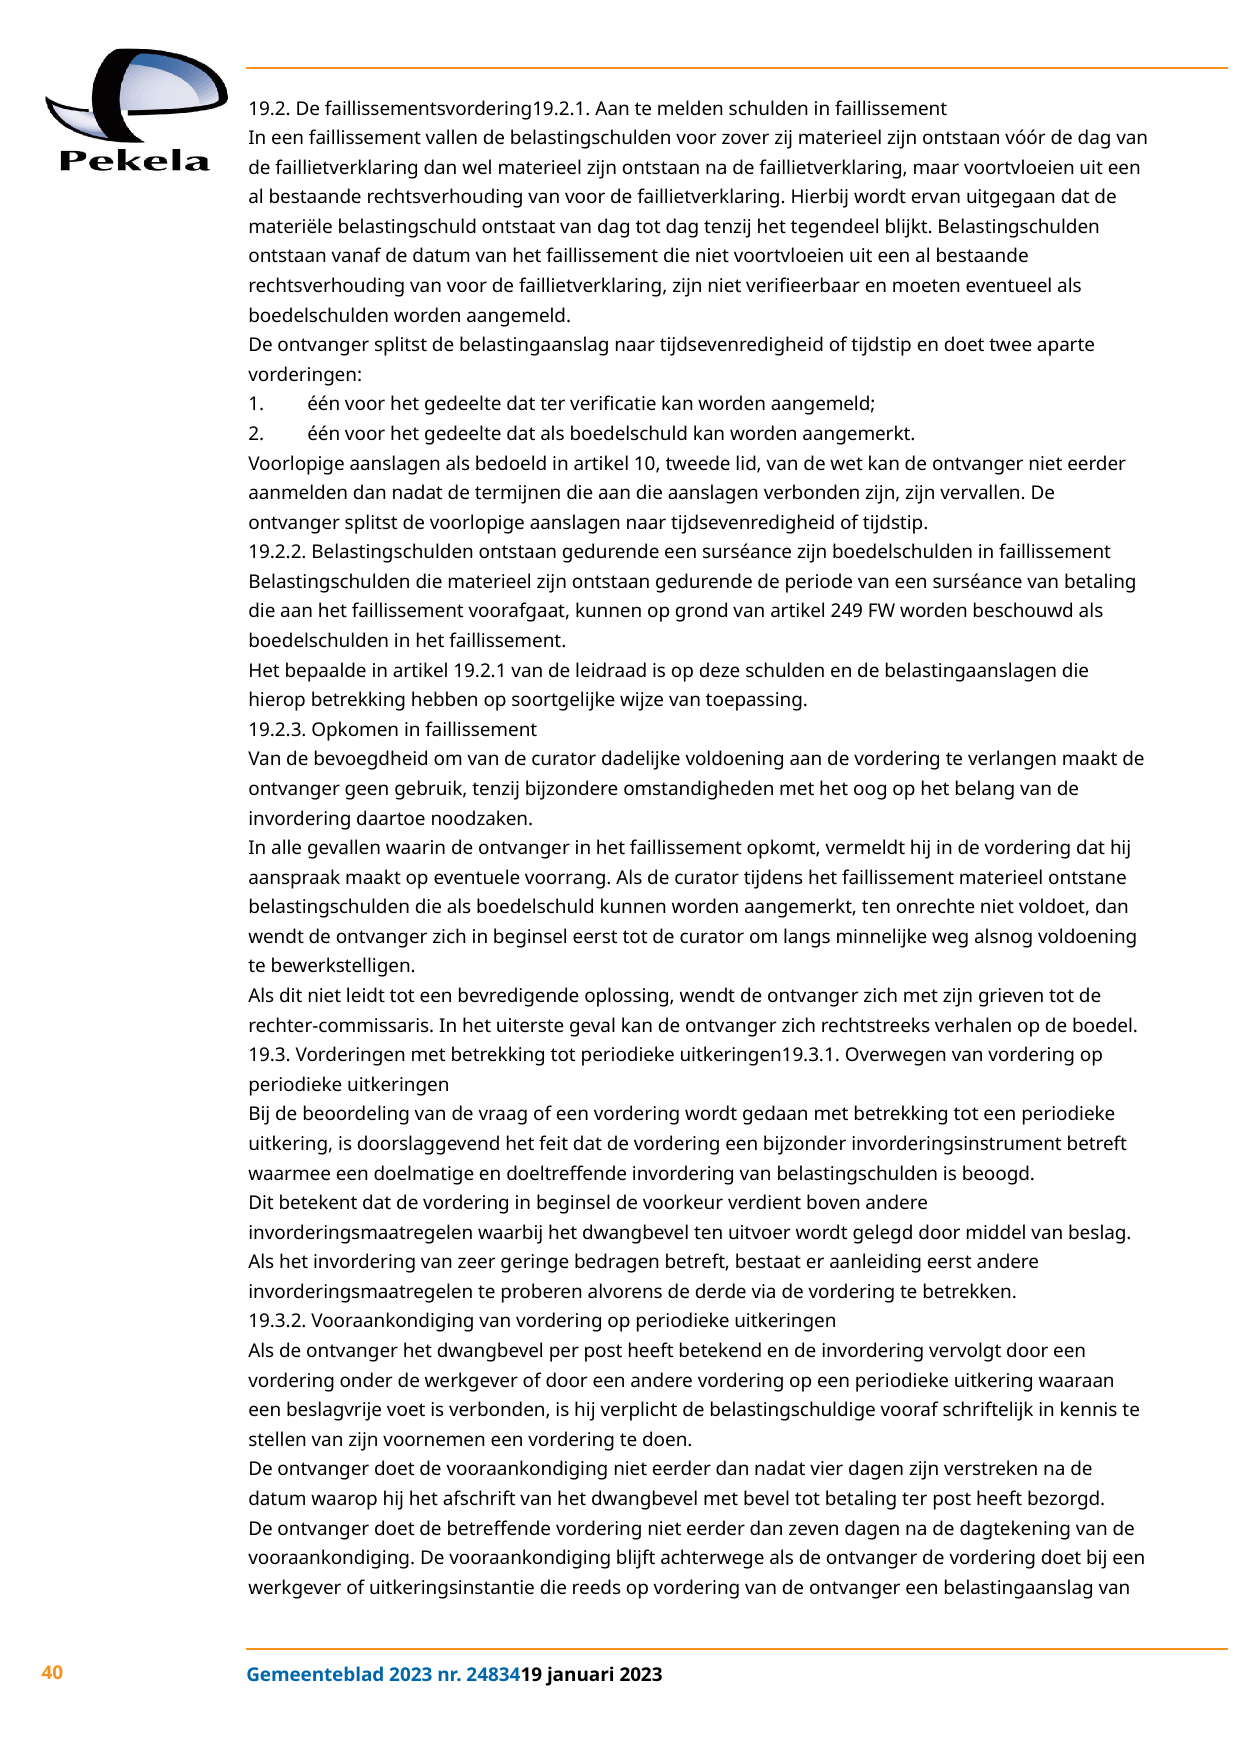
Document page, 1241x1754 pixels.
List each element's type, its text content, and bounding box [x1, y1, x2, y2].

text Het bepaalde in artikel 19.2.1 van de leidraad is op deze schulden en de belastingaanslagen die hierop betrekking hebben op soortgelijke wijze van toepassing. [248, 657, 1152, 712]
text De ontvanger splitst de belastingaanslag naar tijdsevenredigheid of tijdstip en doet twee aparte vorderingen: [248, 331, 1152, 387]
text 19.3. Vorderingen met betrekking tot periodieke uitkeringen19.3.1. Overwegen van vordering op periodieke uitkeringen [248, 1041, 1152, 1097]
text 19.2. De faillissementsvordering19.2.1. Aan te melden schulden in faillissement [248, 95, 1152, 121]
text Belastingschulden die materieel zijn ontstaan gedurende de periode van een surséance van betaling die aan het faillissement voorafgaat, kunnen op grond van artikel 249 FW worden beschouwd als boedelschulden in het faillissement. [248, 568, 1152, 653]
text In een faillissement vallen de belastingschulden voor zover zij materieel zijn ontstaan vóór de dag van de faillietverklaring dan wel materieel zijn ontstaan na de faillietverklaring, maar voortvloeien uit een al bestaande rechtsverhouding van voor de faillietverklaring. Hierbij wordt ervan uitgegaan dat de materiële belastingschuld ontstaat van dag tot dag tenzij het tegendeel blijkt. Belastingschulden ontstaan vanaf de datum van het faillissement die niet voortvloeien uit een al bestaande rechtsverhouding van voor de faillietverklaring, zijn niet verifieerbaar en moeten eventueel als boedelschulden worden aangemeld. [248, 124, 1152, 328]
text Bij de beoordeling van de vraag of een vordering wordt gedaan met betrekking tot een periodieke uitkering, is doorslaggevend het feit dat de vordering een bijzonder invorderingsinstrument betreft waarmee een doelmatige en doeltreffende invordering van belastingschulden is beoogd. [248, 1101, 1152, 1186]
list één voor het gedeelte dat als boedelschuld kan worden aangemerkt. [248, 420, 1152, 446]
text 19.3.2. Vooraankondiging van vordering op periodieke uitkeringen [248, 1308, 1152, 1333]
text 19.2.2. Belastingschulden ontstaan gedurende een surséance zijn boedelschulden in faillissement [248, 538, 1152, 564]
list één voor het gedeelte dat ter verificatie kan worden aangemeld; [248, 391, 1152, 416]
text De ontvanger doet de betreffende vordering niet eerder dan zeven dagen na de dagtekening van de vooraankondiging. De vooraankondiging blijft achterwege als de ontvanger de vordering doet bij een werkgever of uitkeringsinstantie die reeds op vordering van de ontvanger een belastingaanslag van [248, 1515, 1152, 1600]
text Als dit niet leidt tot een bevredigende oplossing, wendt de ontvanger zich met zijn grieven tot de rechter-commissaris. In het uiterste geval kan de ontvanger zich rechtstreeks verhalen op de boedel. [248, 982, 1152, 1038]
text Dit betekent dat de vordering in beginsel de voorkeur verdient boven andere invorderingsmaatregelen waarbij het dwangbevel ten uitvoer wordt gelegd door middel van beslag. Als het invordering van zeer geringe bedragen betreft, bestaat er aanleiding eerst andere invorderingsmaatregelen te proberen alvorens de derde via de vordering te betrekken. [248, 1189, 1152, 1304]
picture [41, 47, 231, 172]
text Als de ontvanger het dwangbevel per post heeft betekend en de invordering vervolgt door een vordering onder de werkgever of door een andere vordering op een periodieke uitkering waaraan een beslagvrije voet is verbonden, is hij verplicht de belastingschuldige vooraf schriftelijk in kennis te stellen van zijn voornemen een vordering te doen. [248, 1337, 1152, 1452]
text In alle gevallen waarin de ontvanger in het faillissement opkomt, vermeldt hij in de vordering dat hij aanspraak maakt op eventuele voorrang. Als de curator tijdens het faillissement materieel ontstane belastingschulden die als boedelschuld kunnen worden aangemerkt, ten onrechte niet voldoet, dan wendt de ontvanger zich in beginsel eerst tot de curator om langs minnelijke weg alsnog voldoening te bewerkstelligen. [248, 834, 1152, 978]
text De ontvanger doet de vooraankondiging niet eerder dan nadat vier dagen zijn verstreken na de datum waarop hij het afschrift van het dwangbevel met bevel tot betaling ter post heeft bezorgd. [248, 1456, 1152, 1511]
text Voorlopige aanslagen als bedoeld in artikel 10, tweede lid, van de wet kan de ontvanger niet eerder aanmelden dan nadat de termijnen die aan die aanslagen verbonden zijn, zijn vervallen. De ontvanger splitst de voorlopige aanslagen naar tijdsevenredigheid of tijdstip. [248, 450, 1152, 535]
text 19.2.3. Opkomen in faillissement [248, 716, 1152, 742]
text Van de bevoegdheid om van de curator dadelijke voldoening aan de vordering te verlangen maakt de ontvanger geen gebruik, tenzij bijzondere omstandigheden met het oog op het belang van de invordering daartoe noodzaken. [248, 746, 1152, 831]
